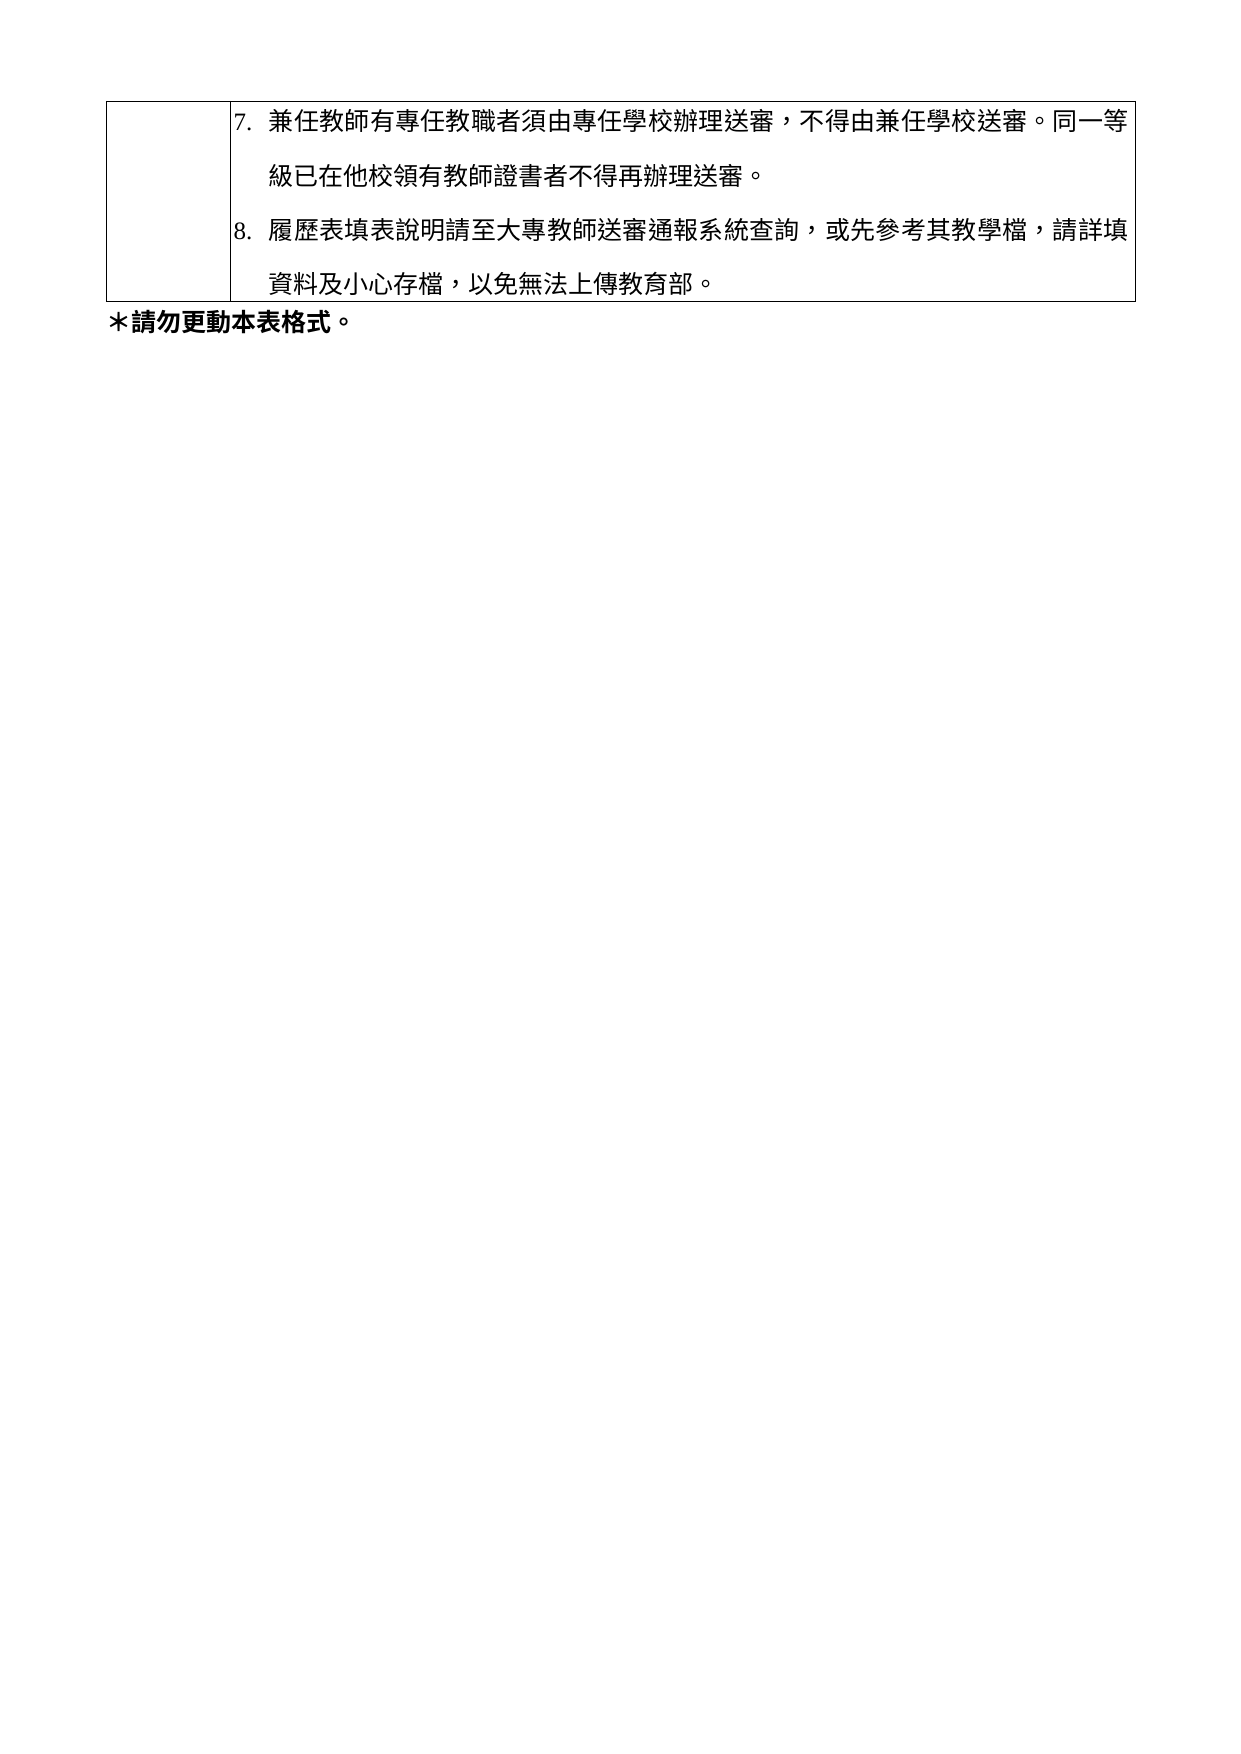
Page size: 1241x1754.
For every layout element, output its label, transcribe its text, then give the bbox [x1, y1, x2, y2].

table_cell [107, 102, 230, 301]
table_cell 送審法令依據：教育人員任用條例第16條之1第1項（新制）。 送審人於其他大專校院未擔任專任教師職務，且年齡未滿六十五歲者。 申請講師資格審查者，於本校最近4年內擔任兼任講師4學期以上，送審當學期兼課18小時以上者；兼任教師申請升等者，著作送審以前一等級教師證書兼課達12學期以上，其中於本校兼課須達4學期以上，送審當學期兼課18小時以上，學位送審以前一等級教師證書兼課達6學期以上，其中於本校兼課須達4學期以上，送審當學期兼課18小時以上。 本校兼任教師申請著作送審，研究及教學成績總分須達70分以上，始得提出申請；申請學位送審，教學成績總分須達70分以上，始得提出申請。 送審專門著作（含學位論文、技術報告、作品與成就證明）須與本校教授課程有關，契合相關實務機關業勤務需求者優先。 兼任教師送審費用自付。 兼任教師有專任教職者須由專任學校辦理送審，不得由兼任學校送審。同一等級已在他校領有教師證書者不得再辦理送審。 履歷表填表說明請至大專教師送審通報系統查詢，或先參考其教學檔，請詳填資料及小心存檔，以免無法上傳教育部。 [231, 102, 1135, 301]
text ＊請勿更動本表格式。 [106, 302, 1134, 338]
